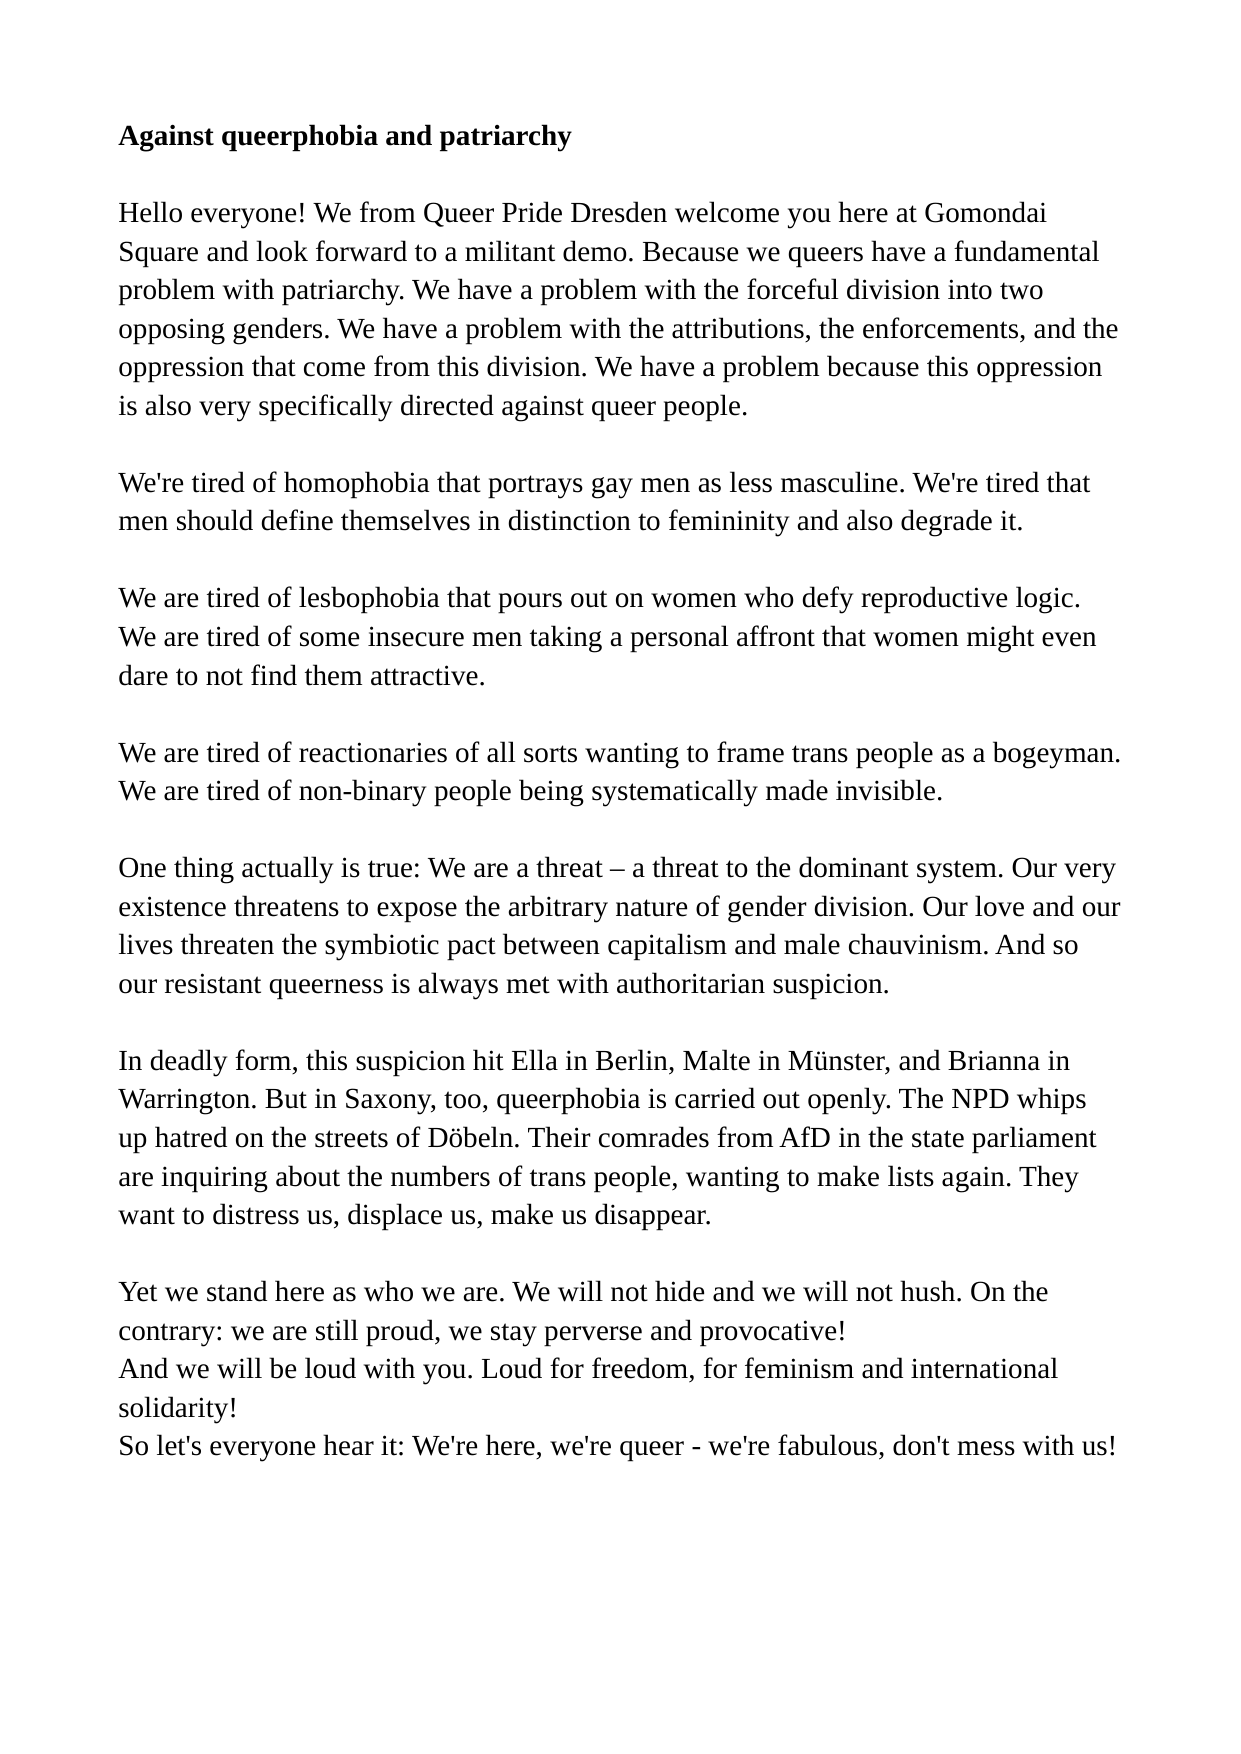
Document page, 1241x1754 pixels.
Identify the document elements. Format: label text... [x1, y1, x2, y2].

text In deadly form, this suspicion hit Ella in Berlin, Malte in Münster, and Brianna in Warrington. But in Saxony, too, queerphobia is carried out openly. The NPD whips up hatred on the streets of Döbeln. Their comrades from AfD in the state parliament are inquiring about the numbers of trans people, wanting to make lists again. They want to distress us, displace us, make us disappear. [118, 1043, 1122, 1231]
text One thing actually is true: We are a threat – a threat to the dominant system. Our very existence threatens to expose the arbitrary nature of gender division. Our love and our lives threaten the symbiotic pact between capitalism and male chauvinism. And so our resistant queerness is always met with authoritarian suspicion. [118, 850, 1122, 999]
text We're tired of homophobia that portrays gay men as less masculine. We're tired that men should define themselves in distinction to femininity and also degrade it. [118, 465, 1122, 537]
text Hello everyone! We from Queer Pride Dresden welcome you here at Gomondai Square and look forward to a militant demo. Because we queers have a fundamental problem with patriarchy. We have a problem with the forceful division into two opposing genders. We have a problem with the attributions, the enforcements, and the oppression that come from this division. We have a problem because this oppression is also very specifically directed against queer people. [118, 195, 1122, 421]
text We are tired of reactionaries of all sorts wanting to frame trans people as a bogeyman. We are tired of non-binary people being systematically made invisible. [118, 735, 1122, 807]
text Against queerphobia and patriarchy [118, 118, 1122, 152]
text So let's everyone hear it: We're here, we're queer - we're fabulous, don't mess with us! [118, 1428, 1122, 1462]
text We are tired of lesbophobia that pours out on women who defy reproductive logic. We are tired of some insecure men taking a personal affront that women might even dare to not find them attractive. [118, 581, 1122, 691]
text And we will be loud with you. Loud for freedom, for feminism and international solidarity! [118, 1351, 1122, 1423]
text Yet we stand here as who we are. We will not hide and we will not hush. On the contrary: we are still proud, we stay perverse and provocative! [118, 1274, 1122, 1346]
